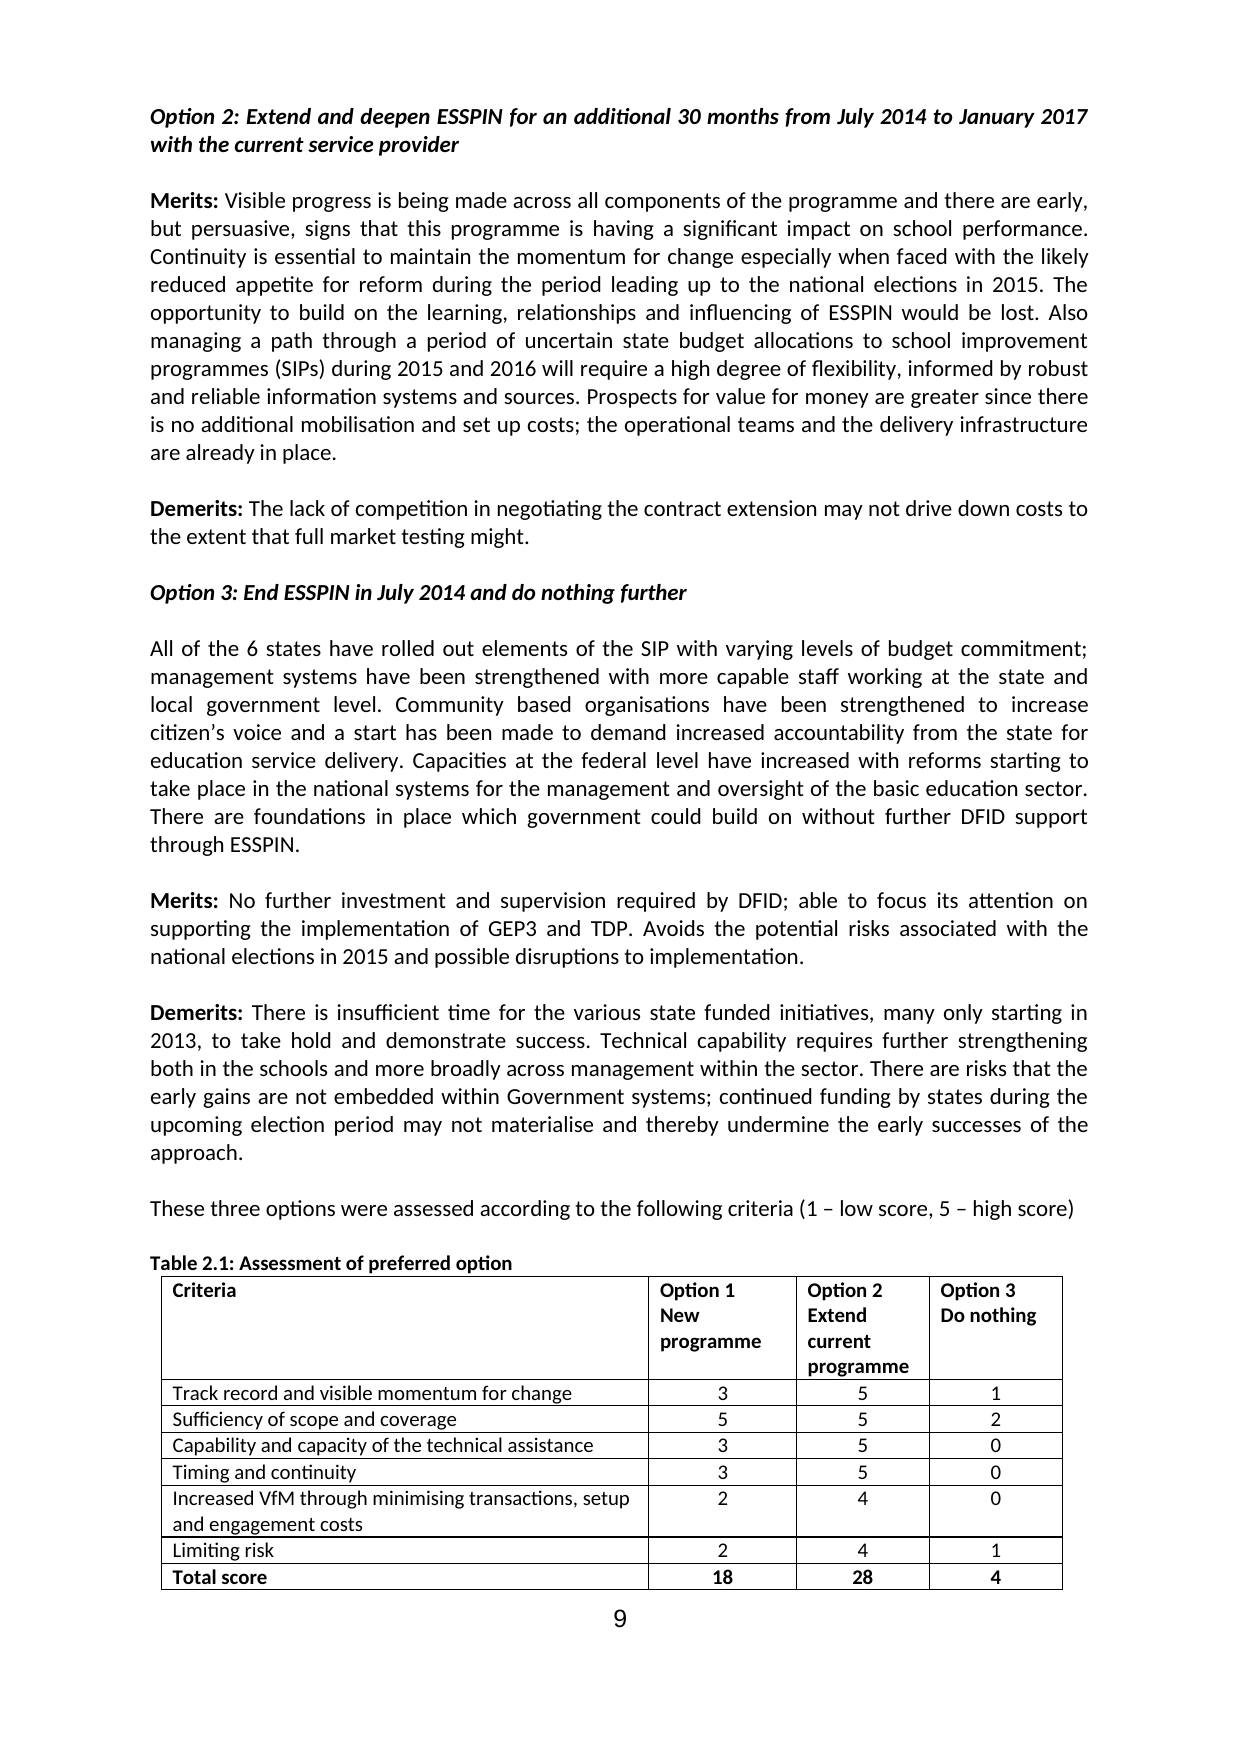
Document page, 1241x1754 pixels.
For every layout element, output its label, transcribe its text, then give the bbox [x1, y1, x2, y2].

table_cell 5 [797, 1380, 929, 1405]
table_cell 4 [930, 1564, 1062, 1589]
table_header Criteria [162, 1277, 648, 1379]
table_cell 2 [649, 1538, 796, 1563]
table_cell 3 [649, 1459, 796, 1484]
table_cell 28 [797, 1564, 929, 1589]
text These three options were assessed according to the following criteria (1 – low score, 5 – high score) [150, 1194, 1090, 1223]
table_cell 3 [649, 1433, 796, 1458]
table_cell Track record and visible momentum for change [162, 1380, 648, 1405]
table_cell 0 [930, 1459, 1062, 1484]
text Merits: No further investment and supervision required by DFID; able to focus its attention on supporting the implementation of GEP3 and TDP. Avoids the potential risks associated with the national elections in 2015 and possible disruptions to implementation. [150, 886, 1090, 970]
text All of the 6 states have rolled out elements of the SIP with varying levels of budget commitment; management systems have been strengthened with more capable staff working at the state and local government level. Community based organisations have been strengthened to increase citizen’s voice and a start has been made to demand increased accountability from the state for education service delivery. Capacities at the federal level have increased with reforms starting to take place in the national systems for the management and oversight of the basic education sector. There are foundations in place which government could build on without further DFID support through ESSPIN. [150, 634, 1090, 858]
text Option 3: End ESSPIN in July 2014 and do nothing further [150, 578, 1090, 606]
table_cell Timing and continuity [162, 1459, 648, 1484]
table_header Option 1 New programme [649, 1277, 796, 1379]
table_cell 5 [649, 1406, 796, 1432]
table_cell 1 [930, 1380, 1062, 1405]
table_cell 0 [930, 1486, 1062, 1536]
table_cell 2 [930, 1406, 1062, 1432]
table_cell 4 [797, 1486, 929, 1536]
text Demerits: The lack of competition in negotiating the contract extension may not drive down costs to the extent that full market testing might. [150, 494, 1090, 550]
table_cell 5 [797, 1459, 929, 1484]
table_cell 18 [649, 1564, 796, 1589]
table_cell Limiting risk [162, 1538, 648, 1563]
table_cell Capability and capacity of the technical assistance [162, 1433, 648, 1458]
table_cell Increased VfM through minimising transactions, setup and engagement costs [162, 1486, 648, 1536]
table_cell Sufficiency of scope and coverage [162, 1406, 648, 1432]
text Demerits: There is insufficient time for the various state funded initiatives, many only starting in 2013, to take hold and demonstrate success. Technical capability requires further strengthening both in the schools and more broadly across management within the sector. There are risks that the early gains are not embedded within Government systems; continued funding by states during the upcoming election period may not materialise and thereby undermine the early successes of the approach. [150, 998, 1090, 1167]
table_cell 3 [649, 1380, 796, 1405]
table_cell 5 [797, 1406, 929, 1432]
table_cell 4 [797, 1538, 929, 1563]
table_cell 2 [649, 1486, 796, 1536]
table_cell 0 [930, 1433, 1062, 1458]
table_header Option 2 Extend current programme [797, 1277, 929, 1379]
text Table 2.1: Assessment of preferred option [150, 1251, 1090, 1276]
table_cell 5 [797, 1433, 929, 1458]
table_header Option 3 Do nothing [930, 1277, 1062, 1379]
table_cell 1 [930, 1538, 1062, 1563]
text Merits: Visible progress is being made across all components of the programme and there are early, but persuasive, signs that this programme is having a significant impact on school performance. Continuity is essential to maintain the momentum for change especially when faced with the likely reduced appetite for reform during the period leading up to the national elections in 2015. The opportunity to build on the learning, relationships and influencing of ESSPIN would be lost. Also managing a path through a period of uncertain state budget allocations to school improvement programmes (SIPs) during 2015 and 2016 will require a high degree of flexibility, informed by robust and reliable information systems and sources. Prospects for value for money are greater since there is no additional mobilisation and set up costs; the operational teams and the delivery infrastructure are already in place. [150, 186, 1090, 466]
table_cell Total score [162, 1564, 648, 1589]
text Option 2: Extend and deepen ESSPIN for an additional 30 months from July 2014 to January 2017 with the current service provider [150, 102, 1090, 158]
